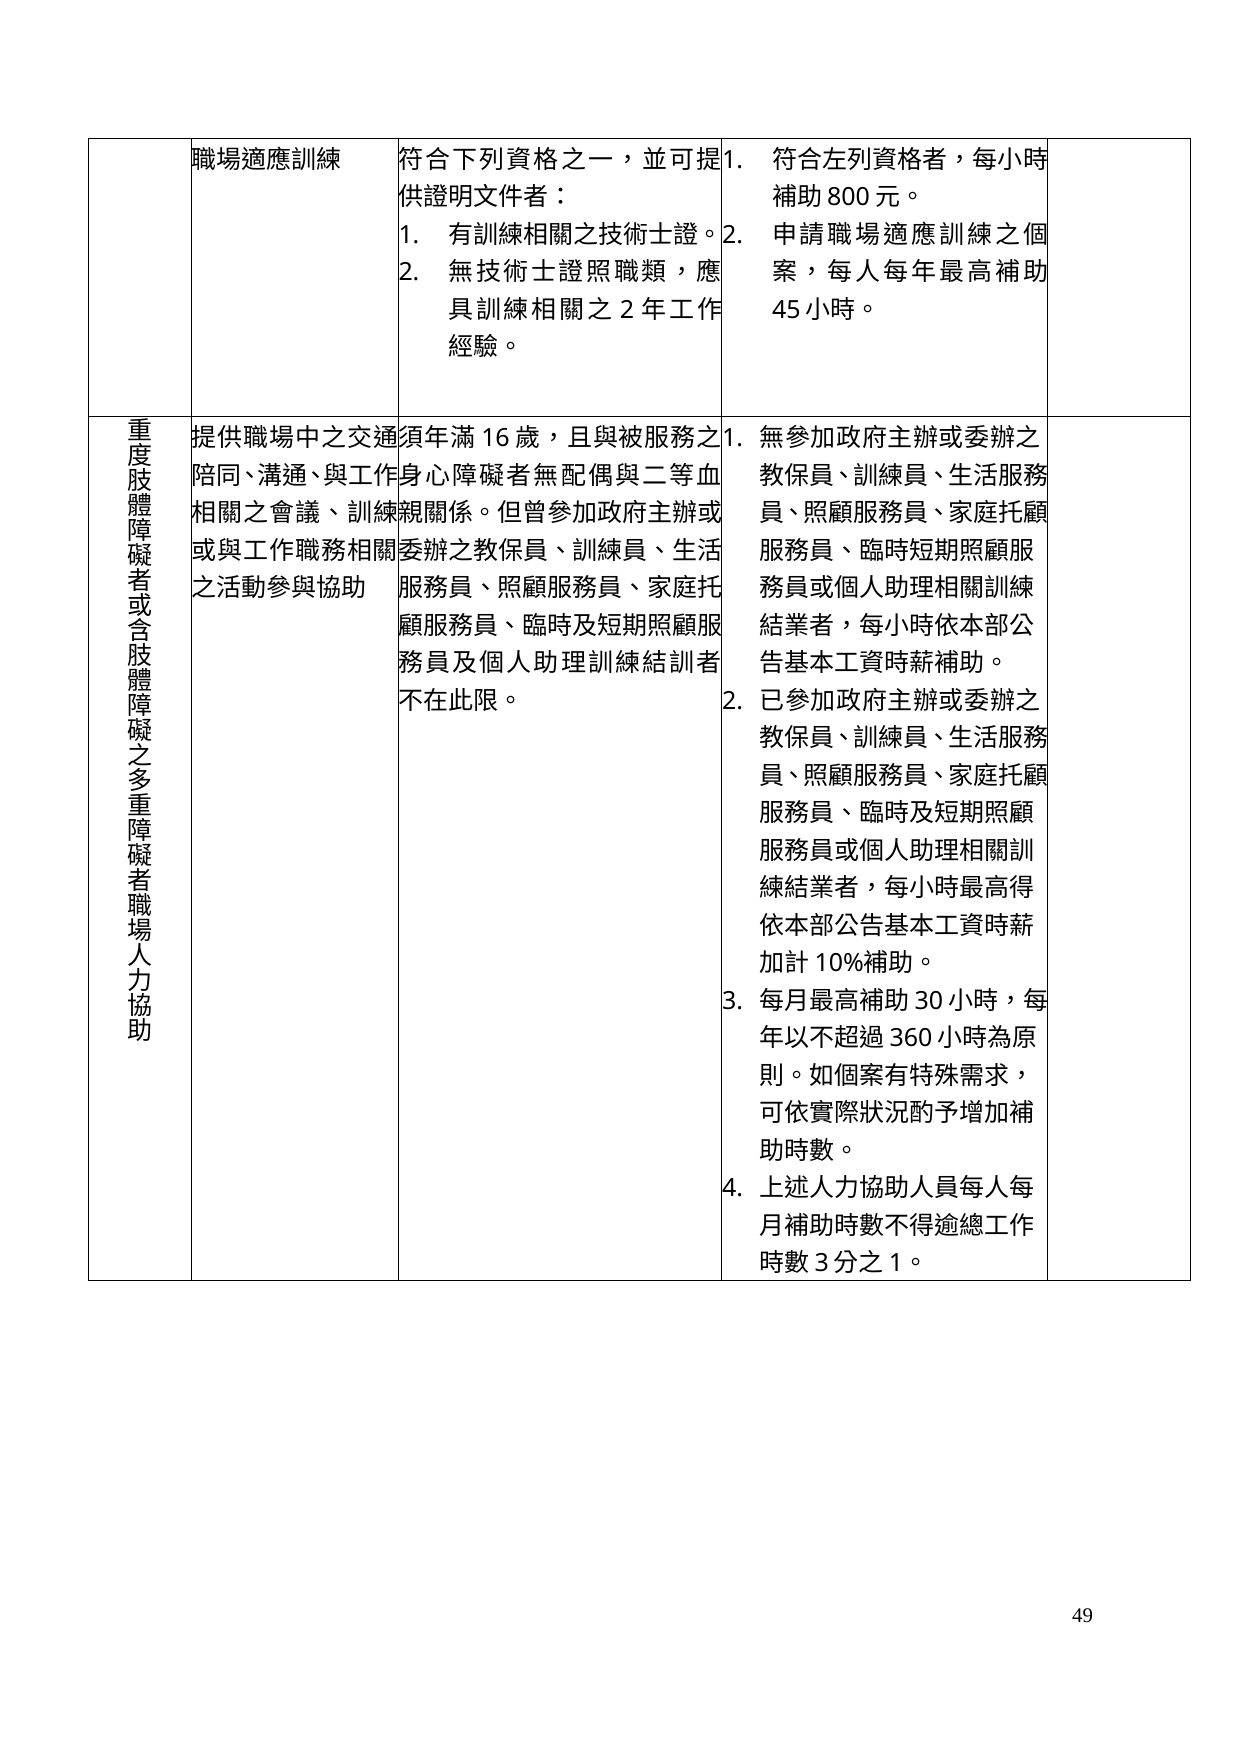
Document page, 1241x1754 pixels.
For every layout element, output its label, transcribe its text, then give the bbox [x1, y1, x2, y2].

table_cell [1048, 139, 1190, 416]
table_cell 職場適應訓練 [192, 139, 398, 416]
table_cell 重度肢體障礙者或含肢體障礙之多重障礙者職場人力協助 [89, 417, 191, 1279]
table_cell [1048, 417, 1190, 1279]
table_cell 無參加政府主辦或委辦之教保員、訓練員、生活服務員、照顧服務員、家庭托顧服務員、臨時短期照顧服務員或個人助理相關訓練結業者，每小時依本部公告基本工資時薪補助。 已參加政府主辦或委辦之教保員、訓練員、生活服務員、照顧服務員、家庭托顧服務員、臨時及短期照顧服務員或個人助理相關訓練結業者，每小時最高得依本部公告基本工資時薪加計10%補助。 每月最高補助30小時，每年以不超過360小時為原則。如個案有特殊需求，可依實際狀況酌予增加補助時數。 上述人力協助人員每人每月補助時數不得逾總工作時數3分之1。 [722, 417, 1047, 1279]
table_cell 須年滿16歲，且與被服務之身心障礙者無配偶與二等血親關係。但曾參加政府主辦或委辦之教保員、訓練員、生活服務員、照顧服務員、家庭托顧服務員、臨時及短期照顧服務員及個人助理訓練結訓者不在此限。 [399, 417, 721, 1279]
table_cell [89, 139, 191, 416]
table_cell 符合左列資格者，每小時補助800元。 申請職場適應訓練之個案，每人每年最高補助45小時。 [722, 139, 1047, 416]
table_cell 符合下列資格之一，並可提供證明文件者： 有訓練相關之技術士證。 無技術士證照職類，應具訓練相關之2年工作經驗。 [399, 139, 721, 416]
table_cell 提供職場中之交通陪同、溝通、與工作相關之會議、訓練或與工作職務相關之活動參與協助 [192, 417, 398, 1279]
